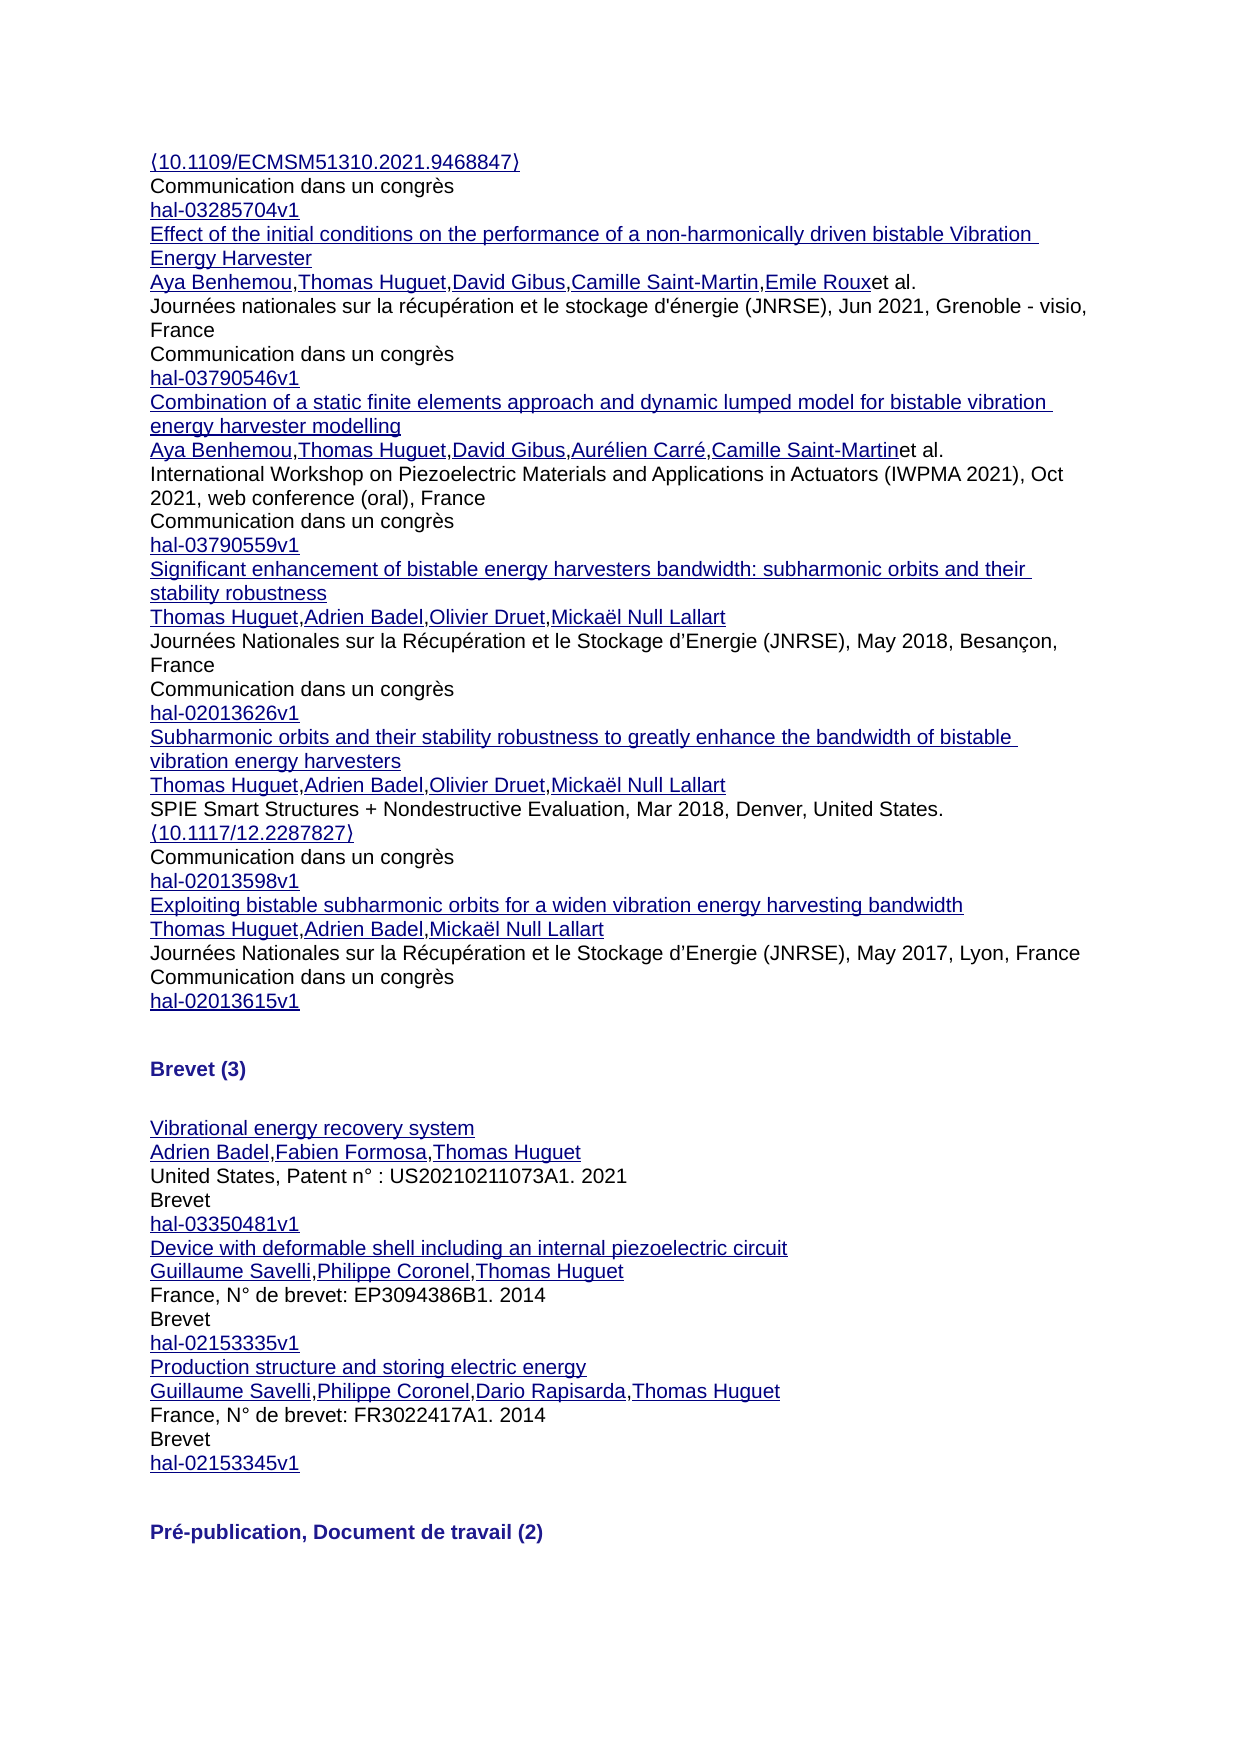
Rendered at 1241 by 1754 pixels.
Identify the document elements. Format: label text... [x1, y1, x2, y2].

table_cell Production structure and storing electric energy Guillaume Savelli,Philippe Coronel,Dario Rapisarda,Thomas Huguet France, N° de brevet: FR3022417A1. 2014 Brevet hal-02153345v1 [150, 1355, 1090, 1475]
subtitle Brevet (3) [150, 1057, 1090, 1081]
table_cell Combination of a static finite elements approach and dynamic lumped model for bistable vibration energy harvester modelling Aya Benhemou,Thomas Huguet,David Gibus,Aurélien Carré,Camille Saint-Martinet al. International Workshop on Piezoelectric Materials and Applications in Actuators (IWPMA 2021), Oct 2021, web conference (oral), France Communication dans un congrès hal-03790559v1 [150, 390, 1090, 557]
table_cell Device with deformable shell including an internal piezoelectric circuit Guillaume Savelli,Philippe Coronel,Thomas Huguet France, N° de brevet: EP3094386B1. 2014 Brevet hal-02153335v1 [150, 1235, 1090, 1355]
subtitle Pré-publication, Document de travail (2) [150, 1520, 1090, 1544]
table_cell Subharmonic orbits and their stability robustness to greatly enhance the bandwidth of bistable vibration energy harvesters Thomas Huguet,Adrien Badel,Olivier Druet,Mickaël Null Lallart SPIE Smart Structures + Nondestructive Evaluation, Mar 2018, Denver, United States. ⟨10.1117/12.2287827⟩ Communication dans un congrès hal-02013598v1 [150, 725, 1090, 893]
table_cell Exploiting bistable subharmonic orbits for a widen vibration energy harvesting bandwidth Thomas Huguet,Adrien Badel,Mickaël Null Lallart Journées Nationales sur la Récupération et le Stockage d’Energie (JNRSE), May 2017, Lyon, France Communication dans un congrès hal-02013615v1 [150, 893, 1090, 1012]
table_header Vibrational energy recovery system Adrien Badel,Fabien Formosa,Thomas Huguet United States, Patent n° : US20210211073A1. 2021 Brevet hal-03350481v1 [150, 1116, 1090, 1235]
table_cell Effect of the initial conditions on the performance of a non-harmonically driven bistable Vibration Energy Harvester Aya Benhemou,Thomas Huguet,David Gibus,Camille Saint-Martin,Emile Rouxet al. Journées nationales sur la récupération et le stockage d'énergie (JNRSE), Jun 2021, Grenoble - visio, France Communication dans un congrès hal-03790546v1 [150, 222, 1090, 389]
table_cell Perfomances evaluation of a 3D printed rotor for a synchronous reluctance machine Thomas Huguet,Jiří Šafka,Clément Nadal,Filip Véle,Michal Ackermannet al. 2021 IEEE International Workshop of Electronics, Control, Measurement, Signals and their application to Mechatronics (ECMSM), Jun 2021, Liberec, Czech Republic. pp.1-8, ⟨10.1109/ECMSM51310.2021.9468847⟩ Communication dans un congrès hal-03285704v1 [150, 150, 1090, 222]
table_cell Significant enhancement of bistable energy harvesters bandwidth: subharmonic orbits and their stability robustness Thomas Huguet,Adrien Badel,Olivier Druet,Mickaël Null Lallart Journées Nationales sur la Récupération et le Stockage d’Energie (JNRSE), May 2018, Besançon, France Communication dans un congrès hal-02013626v1 [150, 557, 1090, 725]
